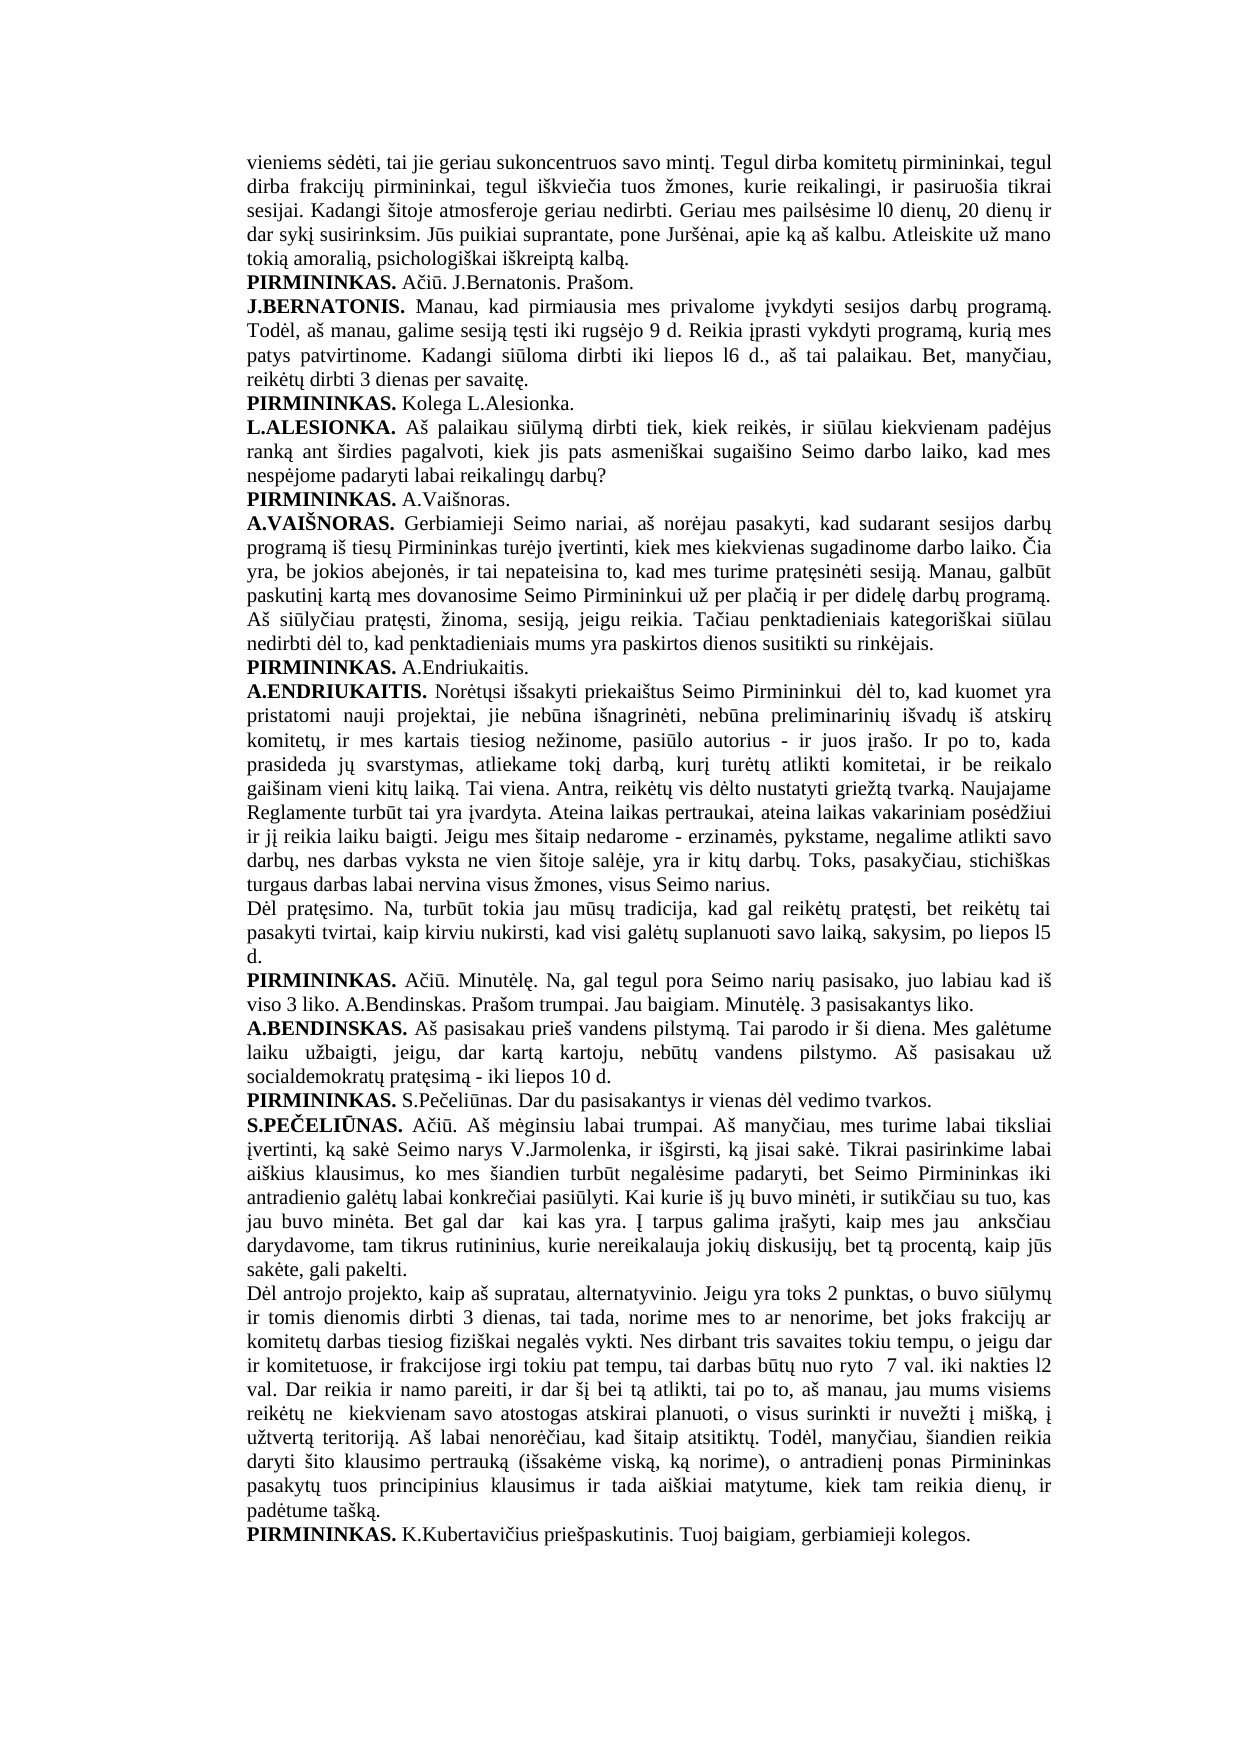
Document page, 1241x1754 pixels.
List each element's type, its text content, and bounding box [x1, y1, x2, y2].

text J.BERNATONIS. Manau, kad pirmiausia mes privalome įvykdyti sesijos darbų programą. Todėl, aš manau, galime sesiją tęsti iki rugsėjo 9 d. Reikia įprasti vykdyti programą, kurią mes patys patvirtinome. Kadangi siūloma dirbti iki liepos l6 d., aš tai palaikau. Bet, manyčiau, reikėtų dirbti 3 dienas per savaitę. [247, 294, 1053, 391]
text PIRMININKAS. Ačiū. Minutėlę. Na, gal tegul pora Seimo narių pasisako, juo labiau kad iš viso 3 liko. A.Bendinskas. Prašom trumpai. Jau baigiam. Minutėlę. 3 pasisakantys liko. [247, 968, 1053, 1016]
text vieniems sėdėti, tai jie geriau sukoncentruos savo mintį. Tegul dirba komitetų pirmininkai, tegul dirba frakcijų pirmininkai, tegul iškviečia tuos žmones, kurie reikalingi, ir pasiruošia tikrai sesijai. Kadangi šitoje atmosferoje geriau nedirbti. Geriau mes pailsėsime l0 dienų, 20 dienų ir dar sykį susirinksim. Jūs puikiai suprantate, pone Juršėnai, apie ką aš kalbu. Atleiskite už mano tokią amoralią, psichologiškai iškreiptą kalbą. [247, 150, 1053, 270]
text PIRMININKAS. Kolega L.Alesionka. [247, 391, 1053, 415]
text A.VAIŠNORAS. Gerbiamieji Seimo nariai, aš norėjau pasakyti, kad sudarant sesijos darbų programą iš tiesų Pirmininkas turėjo įvertinti, kiek mes kiekvienas sugadinome darbo laiko. Čia yra, be jokios abejonės, ir tai nepateisina to, kad mes turime pratęsinėti sesiją. Manau, galbūt paskutinį kartą mes dovanosime Seimo Pirmininkui už per plačią ir per didelę darbų programą. Aš siūlyčiau pratęsti, žinoma, sesiją, jeigu reikia. Tačiau penktadieniais kategoriškai siūlau nedirbti dėl to, kad penktadieniais mums yra paskirtos dienos susitikti su rinkėjais. [247, 511, 1053, 655]
text PIRMININKAS. Ačiū. J.Bernatonis. Prašom. [247, 270, 1053, 294]
text Dėl pratęsimo. Na, turbūt tokia jau mūsų tradicija, kad gal reikėtų pratęsti, bet reikėtų tai pasakyti tvirtai, kaip kirviu nukirsti, kad visi galėtų suplanuoti savo laiką, sakysim, po liepos l5 d. [247, 896, 1053, 968]
text A.BENDINSKAS. Aš pasisakau prieš vandens pilstymą. Tai parodo ir ši diena. Mes galėtume laiku užbaigti, jeigu, dar kartą kartoju, nebūtų vandens pilstymo. Aš pasisakau už socialdemokratų pratęsimą - iki liepos 10 d. [247, 1016, 1053, 1088]
text PIRMININKAS. K.Kubertavičius priešpaskutinis. Tuoj baigiam, gerbiamieji kolegos. [247, 1522, 1053, 1546]
text PIRMININKAS. A.Vaišnoras. [247, 487, 1053, 511]
text L.ALESIONKA. Aš palaikau siūlymą dirbti tiek, kiek reikės, ir siūlau kiekvienam padėjus ranką ant širdies pagalvoti, kiek jis pats asmeniškai sugaišino Seimo darbo laiko, kad mes nespėjome padaryti labai reikalingų darbų? [247, 415, 1053, 487]
text Dėl antrojo projekto, kaip aš supratau, alternatyvinio. Jeigu yra toks 2 punktas, o buvo siūlymų ir tomis dienomis dirbti 3 dienas, tai tada, norime mes to ar nenorime, bet joks frakcijų ar komitetų darbas tiesiog fiziškai negalės vykti. Nes dirbant tris savaites tokiu tempu, o jeigu dar ir komitetuose, ir frakcijose irgi tokiu pat tempu, tai darbas būtų nuo ryto 7 val. iki nakties l2 val. Dar reikia ir namo pareiti, ir dar šį bei tą atlikti, tai po to, aš manau, jau mums visiems reikėtų ne kiekvienam savo atostogas atskirai planuoti, o visus surinkti ir nuvežti į mišką, į užtvertą teritoriją. Aš labai nenorėčiau, kad šitaip atsitiktų. Todėl, manyčiau, šiandien reikia daryti šito klausimo pertrauką (išsakėme viską, ką norime), o antradienį ponas Pirmininkas pasakytų tuos principinius klausimus ir tada aiškiai matytume, kiek tam reikia dienų, ir padėtume tašką. [247, 1281, 1053, 1522]
text A.ENDRIUKAITIS. Norėtųsi išsakyti priekaištus Seimo Pirmininkui dėl to, kad kuomet yra pristatomi nauji projektai, jie nebūna išnagrinėti, nebūna preliminarinių išvadų iš atskirų komitetų, ir mes kartais tiesiog nežinome, pasiūlo autorius - ir juos įrašo. Ir po to, kada prasideda jų svarstymas, atliekame tokį darbą, kurį turėtų atlikti komitetai, ir be reikalo gaišinam vieni kitų laiką. Tai viena. Antra, reikėtų vis dėlto nustatyti griežtą tvarką. Naujajame Reglamente turbūt tai yra įvardyta. Ateina laikas pertraukai, ateina laikas vakariniam posėdžiui ir jį reikia laiku baigti. Jeigu mes šitaip nedarome - erzinamės, pykstame, negalime atlikti savo darbų, nes darbas vyksta ne vien šitoje salėje, yra ir kitų darbų. Toks, pasakyčiau, stichiškas turgaus darbas labai nervina visus žmones, visus Seimo narius. [247, 679, 1053, 896]
text S.PEČELIŪNAS. Ačiū. Aš mėginsiu labai trumpai. Aš manyčiau, mes turime labai tiksliai įvertinti, ką sakė Seimo narys V.Jarmolenka, ir išgirsti, ką jisai sakė. Tikrai pasirinkime labai aiškius klausimus, ko mes šiandien turbūt negalėsime padaryti, bet Seimo Pirmininkas iki antradienio galėtų labai konkrečiai pasiūlyti. Kai kurie iš jų buvo minėti, ir sutikčiau su tuo, kas jau buvo minėta. Bet gal dar kai kas yra. Į tarpus galima įrašyti, kaip mes jau anksčiau darydavome, tam tikrus rutininius, kurie nereikalauja jokių diskusijų, bet tą procentą, kaip jūs sakėte, gali pakelti. [247, 1112, 1053, 1281]
text PIRMININKAS. S.Pečeliūnas. Dar du pasisakantys ir vienas dėl vedimo tvarkos. [247, 1088, 1053, 1112]
text PIRMININKAS. A.Endriukaitis. [247, 655, 1053, 679]
